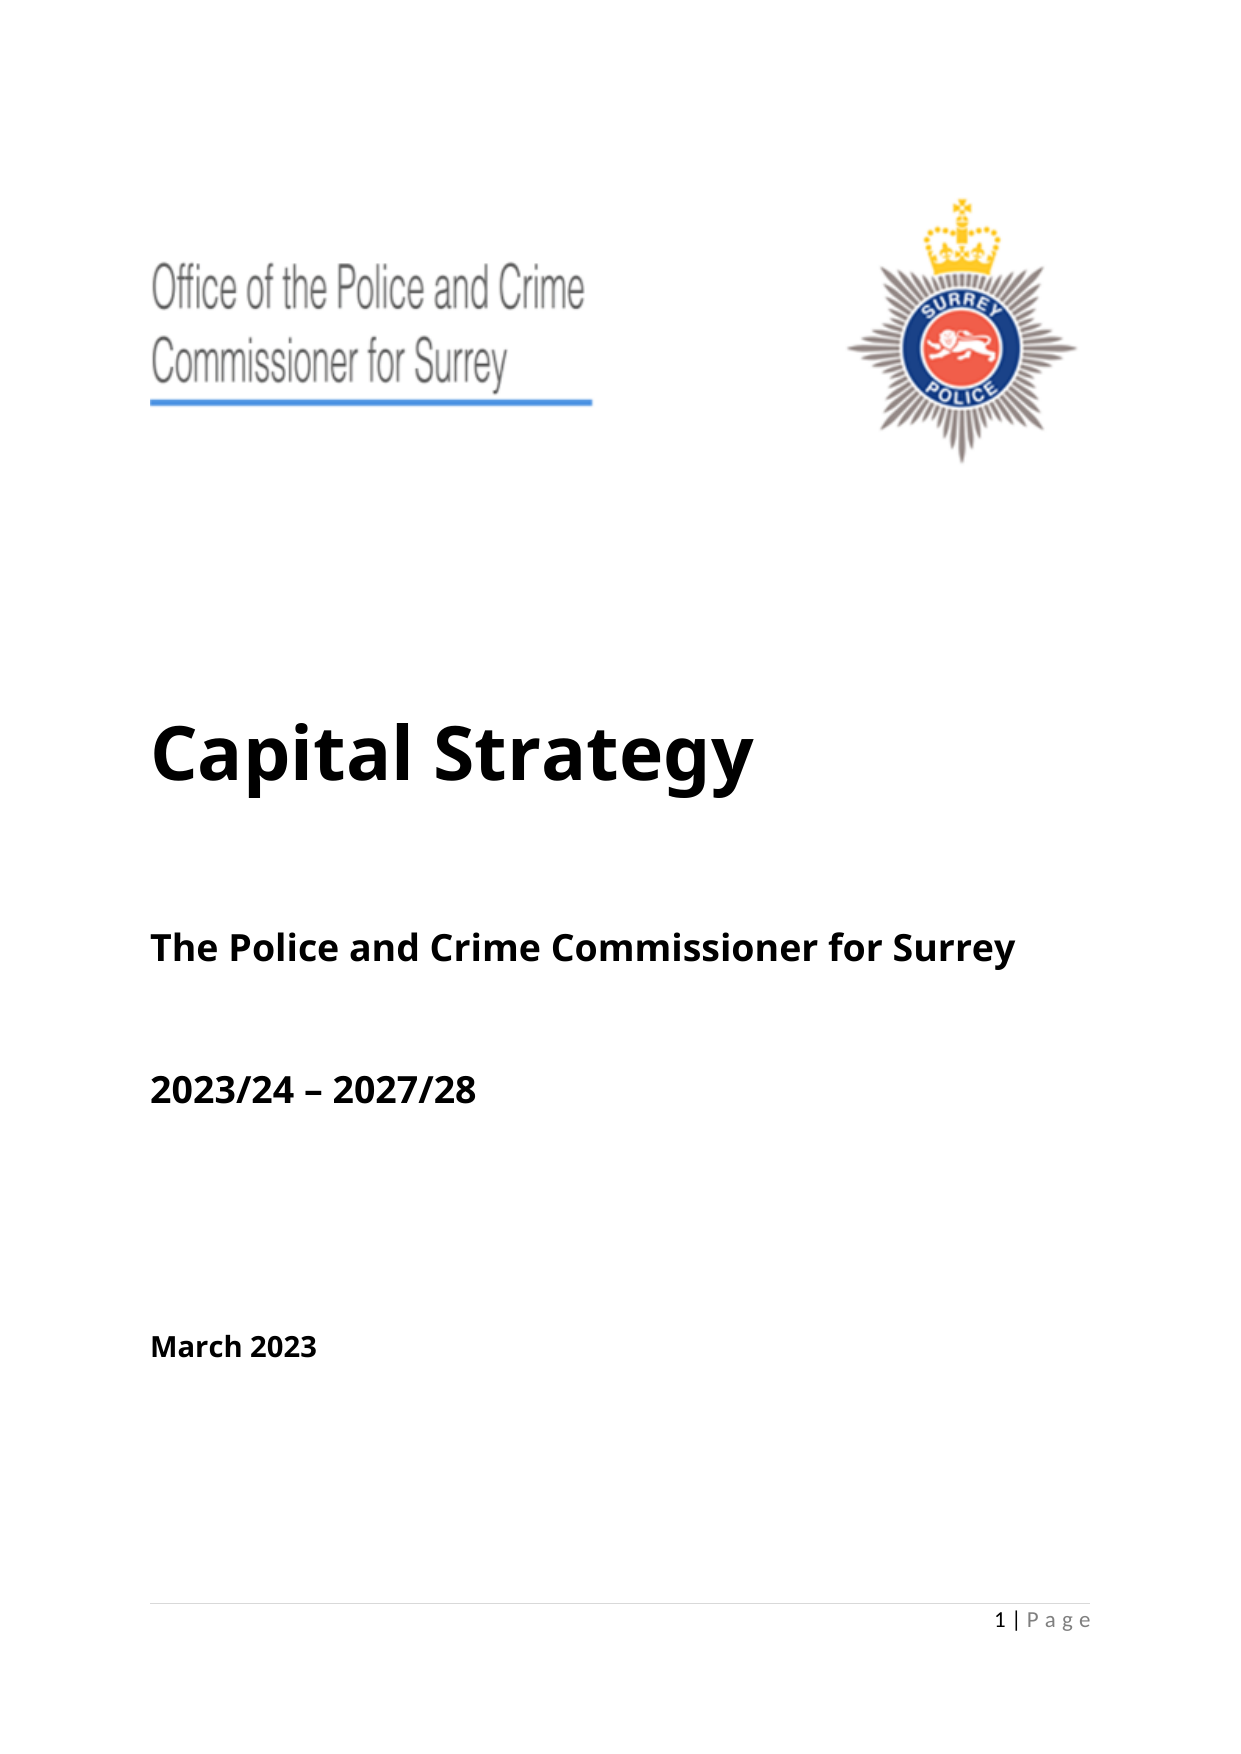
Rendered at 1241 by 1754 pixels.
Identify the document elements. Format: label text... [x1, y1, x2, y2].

text March 2023 [150, 1326, 1090, 1366]
text Capital Strategy [150, 700, 1090, 802]
text 2023/24 – 2027/28 [150, 1064, 1090, 1115]
text The Police and Crime Commissioner for Surrey [150, 921, 1090, 972]
